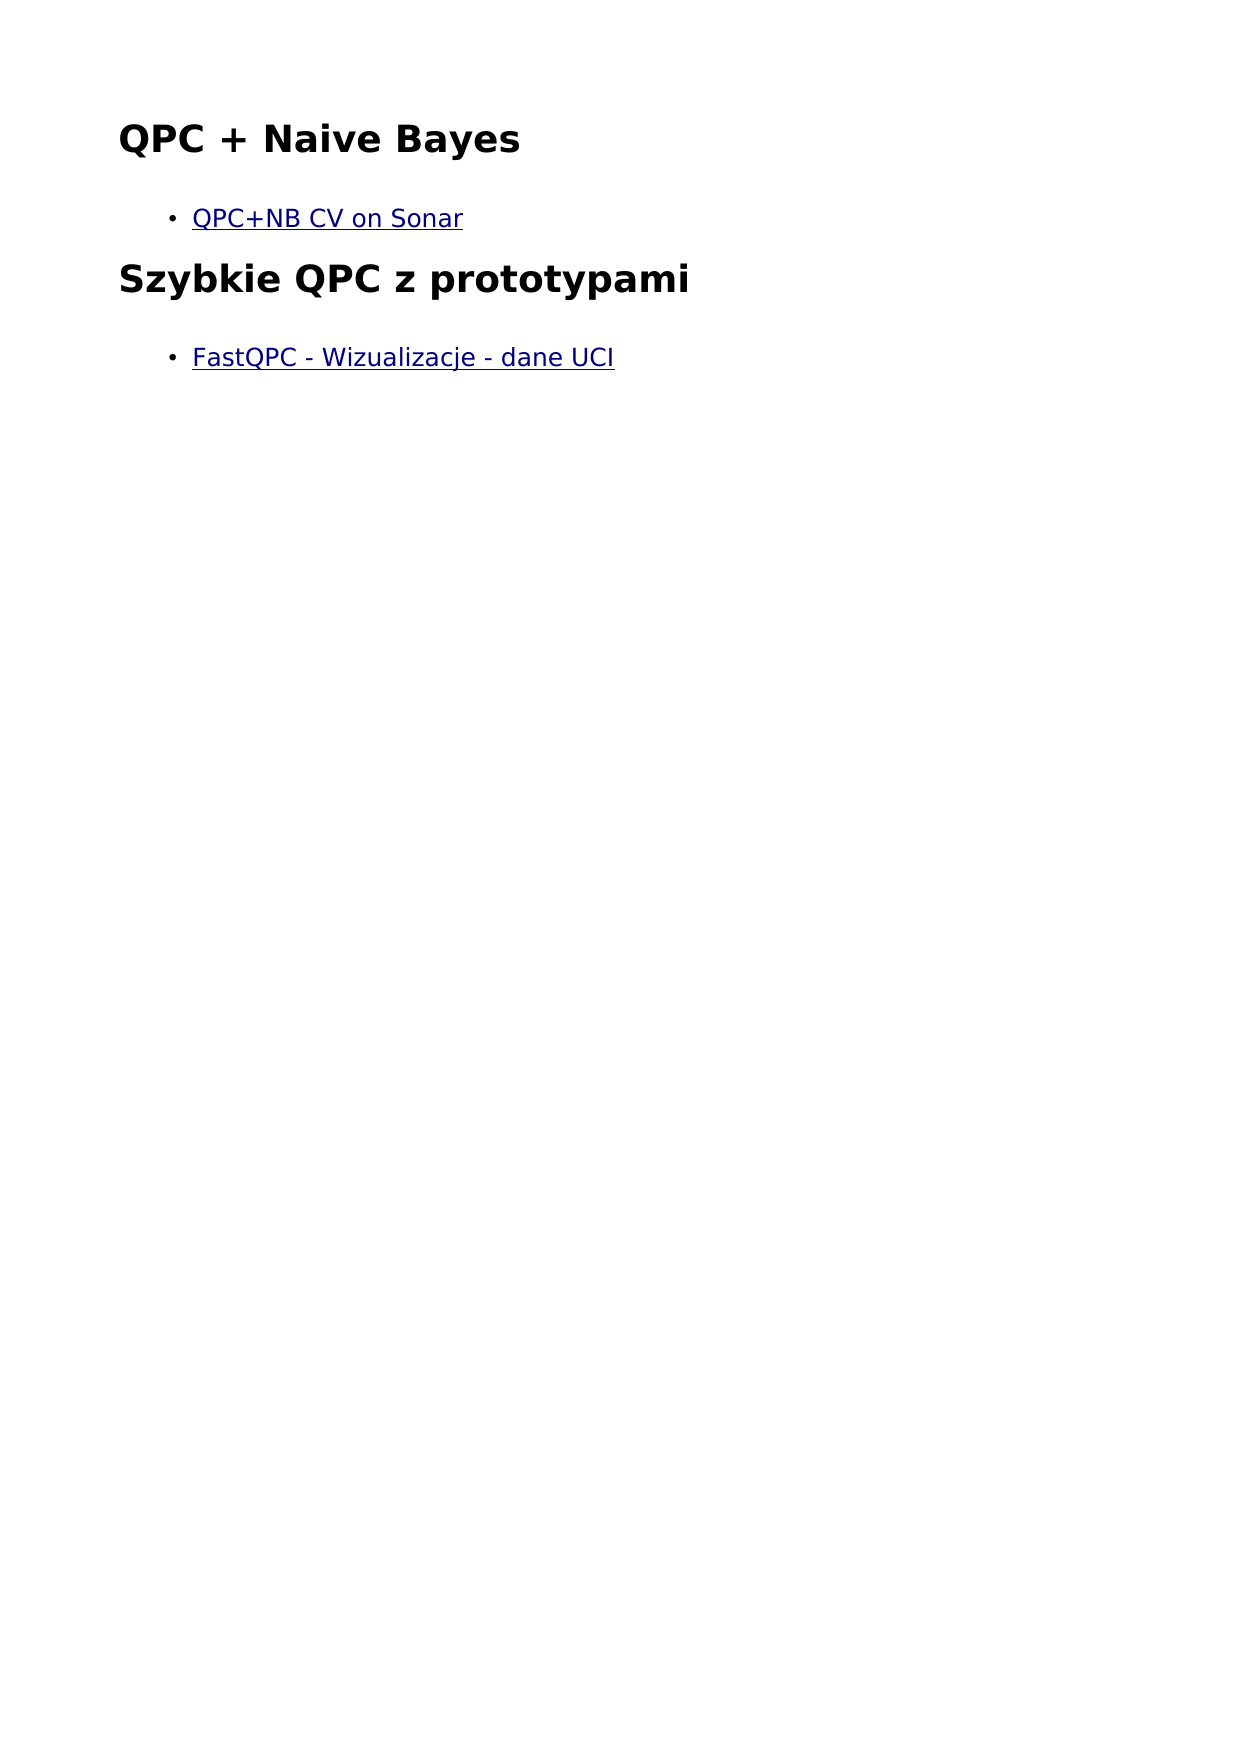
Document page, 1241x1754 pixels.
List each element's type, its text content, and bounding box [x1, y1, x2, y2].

subtitle QPC + Naive Bayes [118, 118, 1122, 162]
list QPC+NB CV on Sonar [177, 204, 1122, 233]
list FastQPC - Wizualizacje - dane UCI [177, 343, 1122, 373]
subtitle Szybkie QPC z prototypami [118, 258, 1122, 302]
